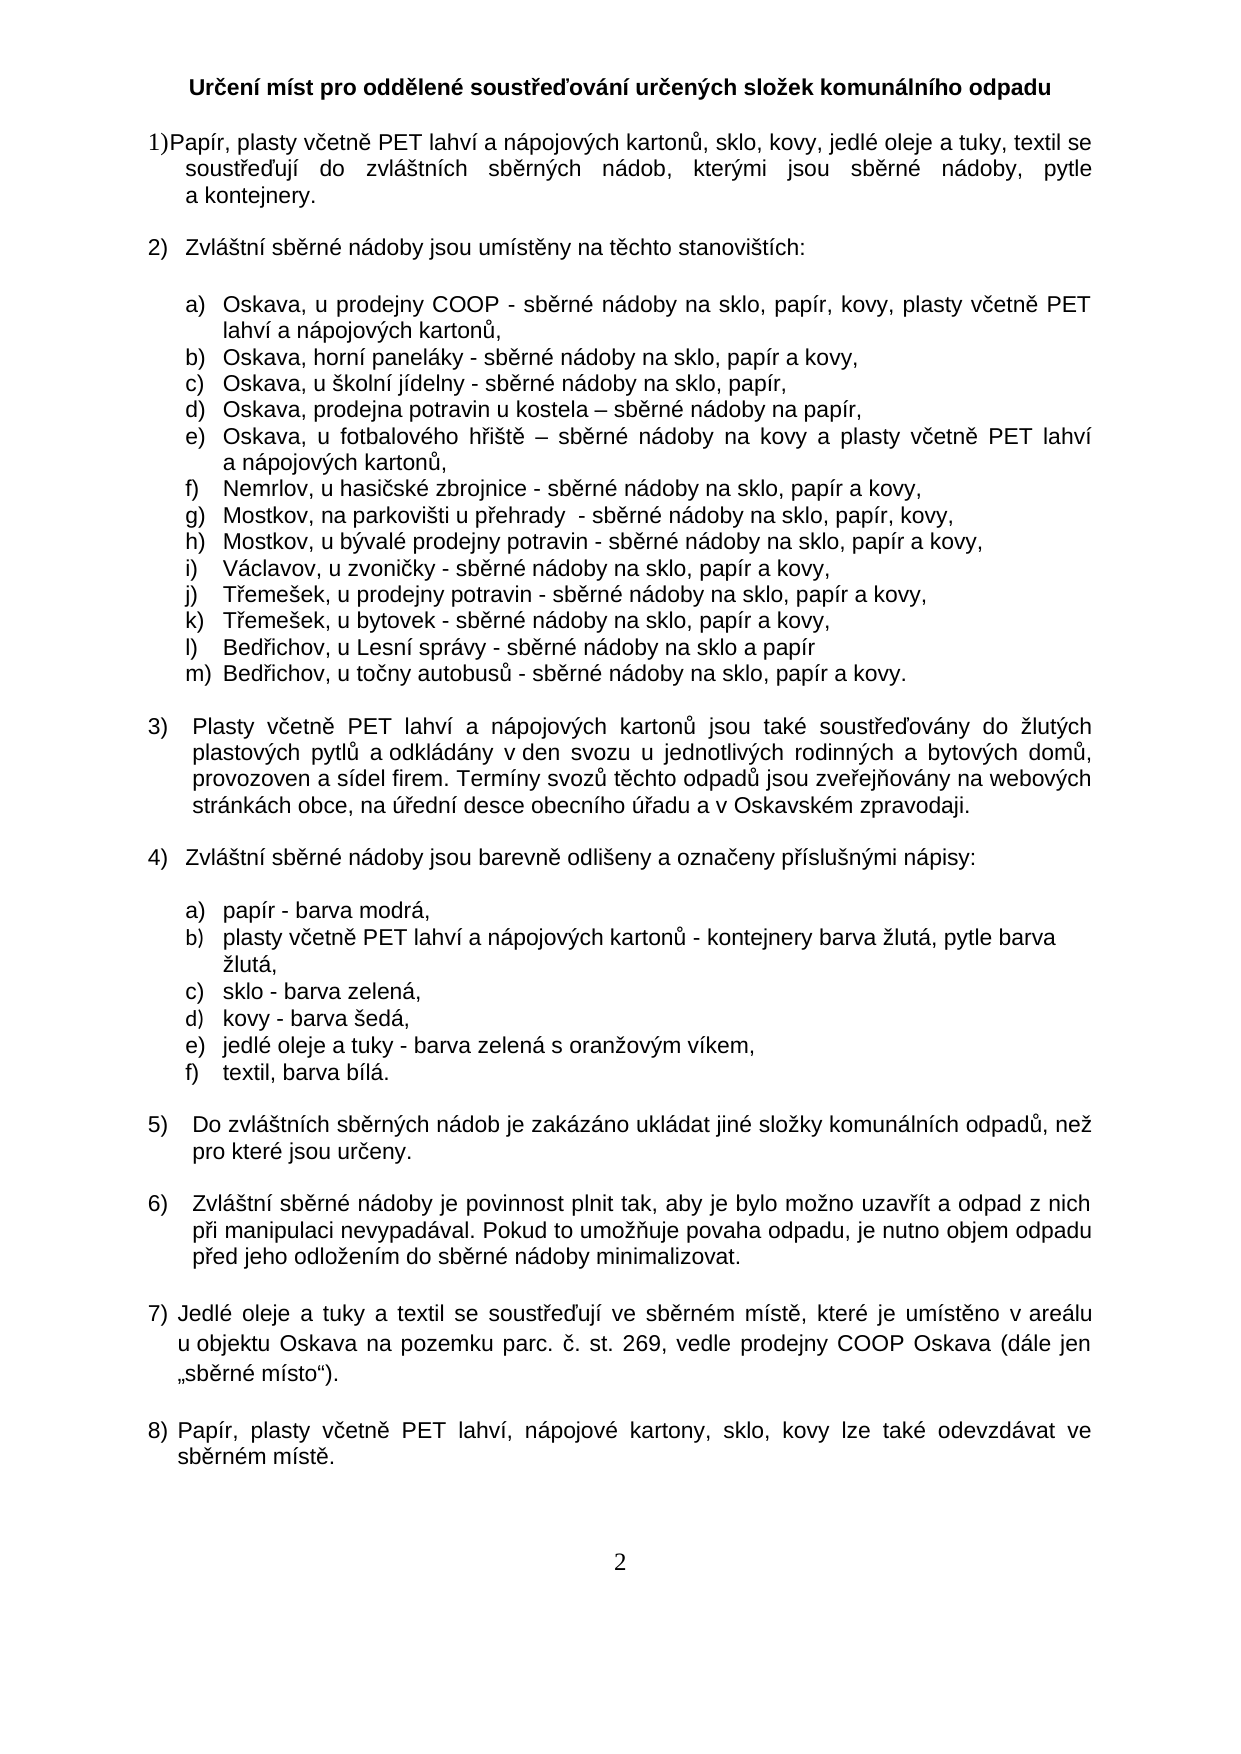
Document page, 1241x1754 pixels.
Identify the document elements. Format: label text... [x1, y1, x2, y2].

list Papír, plasty včetně PET lahví a nápojových kartonů, sklo, kovy, jedlé oleje a tuky, textil se soustřeďují do zvláštních sběrných nádob, kterými jsou sběrné nádoby, pytle a kontejnery. [148, 127, 1092, 208]
text Určení míst pro oddělené soustřeďování určených složek komunálního odpadu [148, 74, 1092, 100]
list sklo - barva zelená, [185, 978, 1092, 1004]
list Zvláštní sběrné nádoby jsou barevně odlišeny a označeny příslušnými nápisy: [148, 844, 1092, 871]
list Oskava, horní paneláky - sběrné nádoby na sklo, papír a kovy, [185, 344, 1092, 370]
list Nemrlov, u hasičské zbrojnice - sběrné nádoby na sklo, papír a kovy, [185, 475, 1092, 502]
list Václavov, u zvoničky - sběrné nádoby na sklo, papír a kovy, [185, 554, 1092, 581]
list Zvláštní sběrné nádoby jsou umístěny na těchto stanovištích: [148, 234, 1092, 261]
list Bedřichov, u točny autobusů - sběrné nádoby na sklo, papír a kovy. [185, 660, 1092, 686]
list Plasty včetně PET lahví a nápojových kartonů jsou také soustřeďovány do žlutých plastových pytlů a odkládány v den svozu u jednotlivých rodinných a bytových domů, provozoven a sídel firem. Termíny svozů těchto odpadů jsou zveřejňovány na webových stránkách obce, na úřední desce obecního úřadu a v Oskavském zpravodaji. [148, 713, 1092, 818]
list Oskava, u fotbalového hřiště – sběrné nádoby na kovy a plasty včetně PET lahví a nápojových kartonů, [185, 423, 1092, 475]
list textil, barva bílá. [185, 1058, 1092, 1085]
list Oskava, u školní jídelny - sběrné nádoby na sklo, papír, [185, 370, 1092, 396]
list kovy - barva šedá, [185, 1004, 1092, 1032]
list Oskava, prodejna potravin u kostela – sběrné nádoby na papír, [185, 396, 1092, 423]
list Do zvláštních sběrných nádob je zakázáno ukládat jiné složky komunálních odpadů, než pro které jsou určeny. [148, 1111, 1092, 1164]
list Papír, plasty včetně PET lahví, nápojové kartony, sklo, kovy lze také odevzdávat ve sběrném místě. [148, 1417, 1092, 1469]
list papír - barva modrá, [185, 897, 1092, 923]
list plasty včetně PET lahví a nápojových kartonů - kontejnery barva žlutá, pytle barva žlutá, [185, 923, 1092, 978]
list Jedlé oleje a tuky a textil se soustřeďují ve sběrném místě, které je umístěno v areálu u objektu Oskava na pozemku parc. č. st. 269, vedle prodejny COOP Oskava (dále jen „sběrné místo“). [148, 1299, 1092, 1386]
list Zvláštní sběrné nádoby je povinnost plnit tak, aby je bylo možno uzavřít a odpad z nich při manipulaci nevypadával. Pokud to umožňuje povaha odpadu, je nutno objem odpadu před jeho odložením do sběrné nádoby minimalizovat. [148, 1190, 1092, 1269]
list Mostkov, na parkovišti u přehrady - sběrné nádoby na sklo, papír, kovy, [185, 502, 1092, 528]
list Oskava, u prodejny COOP - sběrné nádoby na sklo, papír, kovy, plasty včetně PET lahví a nápojových kartonů, [185, 291, 1092, 344]
list Třemešek, u bytovek - sběrné nádoby na sklo, papír a kovy, [185, 607, 1092, 633]
list Mostkov, u bývalé prodejny potravin - sběrné nádoby na sklo, papír a kovy, [185, 528, 1092, 554]
list Bedřichov, u Lesní správy - sběrné nádoby na sklo a papír [185, 633, 1092, 660]
list Třemešek, u prodejny potravin - sběrné nádoby na sklo, papír a kovy, [185, 581, 1092, 607]
list jedlé oleje a tuky - barva zelená s oranžovým víkem, [185, 1032, 1092, 1058]
